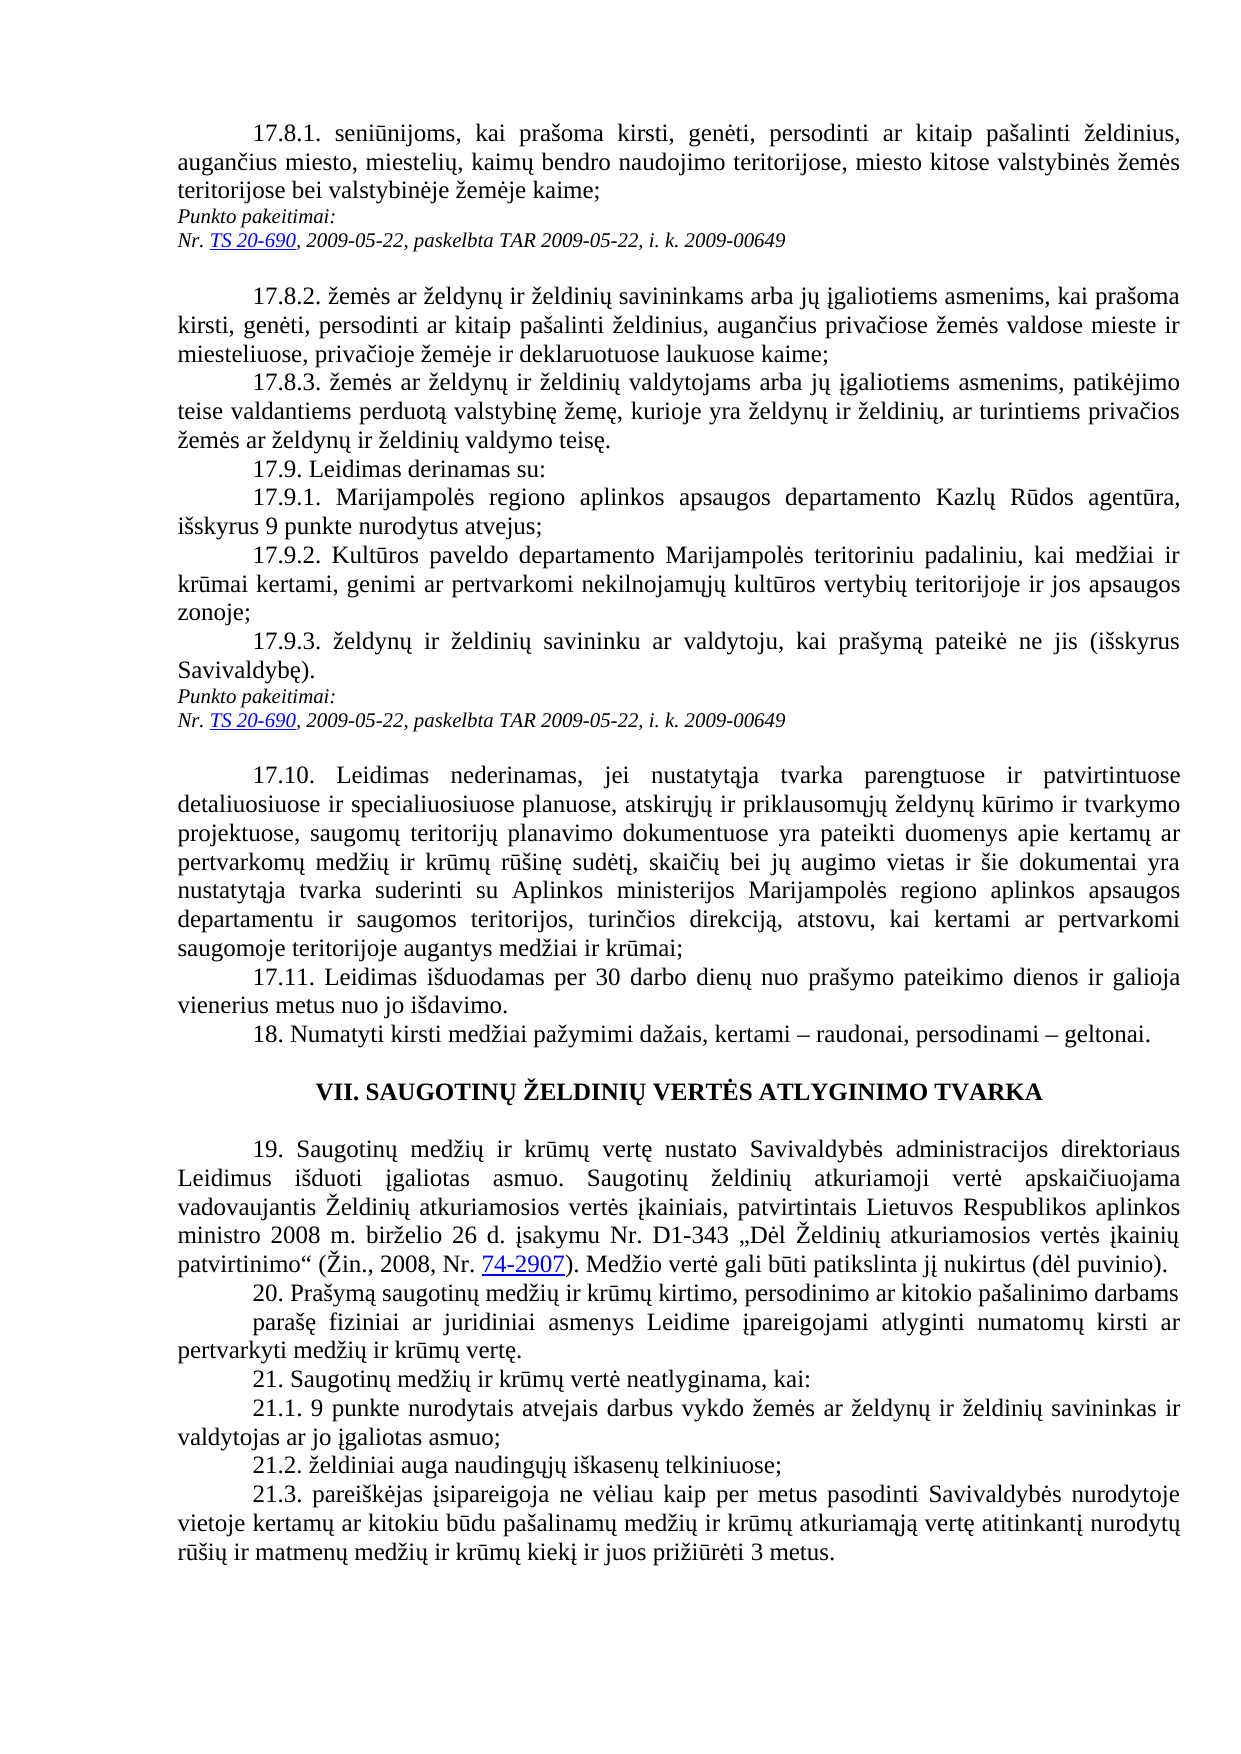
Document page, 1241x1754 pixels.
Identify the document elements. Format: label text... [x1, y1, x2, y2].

text VII. SAUGOTINŲ ŽELDINIŲ VERTĖS ATLYGINIMO TVARKA [177, 1077, 1181, 1106]
text 17.8.3. žemės ar želdynų ir želdinių valdytojams arba jų įgaliotiems asmenims, patikėjimo teise valdantiems perduotą valstybinę žemę, kurioje yra želdynų ir želdinių, ar turintiems privačios žemės ar želdynų ir želdinių valdymo teisę. [177, 367, 1181, 454]
text 21.1. 9 punkte nurodytais atvejais darbus vykdo žemės ar želdynų ir želdinių savininkas ir valdytojas ar jo įgaliotas asmuo; [177, 1393, 1181, 1451]
text Nr. TS 20-690, 2009-05-22, paskelbta TAR 2009-05-22, i. k. 2009-00649 [177, 708, 1181, 732]
text 21.3. pareiškėjas įsipareigoja ne vėliau kaip per metus pasodinti Savivaldybės nurodytoje vietoje kertamų ar kitokiu būdu pašalinamų medžių ir krūmų atkuriamąją vertę atitinkantį nurodytų rūšių ir matmenų medžių ir krūmų kiekį ir juos prižiūrėti 3 metus. [177, 1479, 1181, 1566]
text 20. Prašymą saugotinų medžių ir krūmų kirtimo, persodinimo ar kitokio pašalinimo darbams [177, 1278, 1181, 1307]
text 19. Saugotinų medžių ir krūmų vertę nustato Savivaldybės administracijos direktoriaus Leidimus išduoti įgaliotas asmuo. Saugotinų želdinių atkuriamoji vertė apskaičiuojama vadovaujantis Želdinių atkuriamosios vertės įkainiais, patvirtintais Lietuvos Respublikos aplinkos ministro 2008 m. birželio 26 d. įsakymu Nr. D1-343 „Dėl Želdinių atkuriamosios vertės įkainių patvirtinimo“ (Žin., 2008, Nr. 74-2907). Medžio vertė gali būti patikslinta jį nukirtus (dėl puvinio). [177, 1134, 1181, 1278]
text 17.9.1. Marijampolės regiono aplinkos apsaugos departamento Kazlų Rūdos agentūra, išskyrus 9 punkte nurodytus atvejus; [177, 482, 1181, 540]
text 18. Numatyti kirsti medžiai pažymimi dažais, kertami – raudonai, persodinami – geltonai. [177, 1019, 1181, 1048]
text 21.2. želdiniai auga naudingųjų iškasenų telkiniuose; [177, 1451, 1181, 1479]
text 21. Saugotinų medžių ir krūmų vertė neatlyginama, kai: [177, 1364, 1181, 1393]
text 17.9. Leidimas derinamas su: [177, 454, 1181, 482]
text Punkto pakeitimai: [177, 204, 1181, 228]
text Nr. TS 20-690, 2009-05-22, paskelbta TAR 2009-05-22, i. k. 2009-00649 [177, 228, 1181, 252]
text 17.8.2. žemės ar želdynų ir želdinių savininkams arba jų įgaliotiems asmenims, kai prašoma kirsti, genėti, persodinti ar kitaip pašalinti želdinius, augančius privačiose žemės valdose mieste ir miesteliuose, privačioje žemėje ir deklaruotuose laukuose kaime; [177, 281, 1181, 367]
text Punkto pakeitimai: [177, 684, 1181, 708]
text 17.11. Leidimas išduodamas per 30 darbo dienų nuo prašymo pateikimo dienos ir galioja vienerius metus nuo jo išdavimo. [177, 962, 1181, 1019]
text 17.9.2. Kultūros paveldo departamento Marijampolės teritoriniu padaliniu, kai medžiai ir krūmai kertami, genimi ar pertvarkomi nekilnojamųjų kultūros vertybių teritorijoje ir jos apsaugos zonoje; [177, 540, 1181, 626]
text 17.9.3. želdynų ir želdinių savininku ar valdytoju, kai prašymą pateikė ne jis (išskyrus Savivaldybę). [177, 626, 1181, 684]
text parašę fiziniai ar juridiniai asmenys Leidime įpareigojami atlyginti numatomų kirsti ar pertvarkyti medžių ir krūmų vertę. [177, 1307, 1181, 1364]
text 17.8.1. seniūnijoms, kai prašoma kirsti, genėti, persodinti ar kitaip pašalinti želdinius, augančius miesto, miestelių, kaimų bendro naudojimo teritorijose, miesto kitose valstybinės žemės teritorijose bei valstybinėje žemėje kaime; [177, 118, 1181, 204]
text 17.10. Leidimas nederinamas, jei nustatytąja tvarka parengtuose ir patvirtintuose detaliuosiuose ir specialiuosiuose planuose, atskirųjų ir priklausomųjų želdynų kūrimo ir tvarkymo projektuose, saugomų teritorijų planavimo dokumentuose yra pateikti duomenys apie kertamų ar pertvarkomų medžių ir krūmų rūšinę sudėtį, skaičių bei jų augimo vietas ir šie dokumentai yra nustatytąja tvarka suderinti su Aplinkos ministerijos Marijampolės regiono aplinkos apsaugos departamentu ir saugomos teritorijos, turinčios direkciją, atstovu, kai kertami ar pertvarkomi saugomoje teritorijoje augantys medžiai ir krūmai; [177, 761, 1181, 962]
